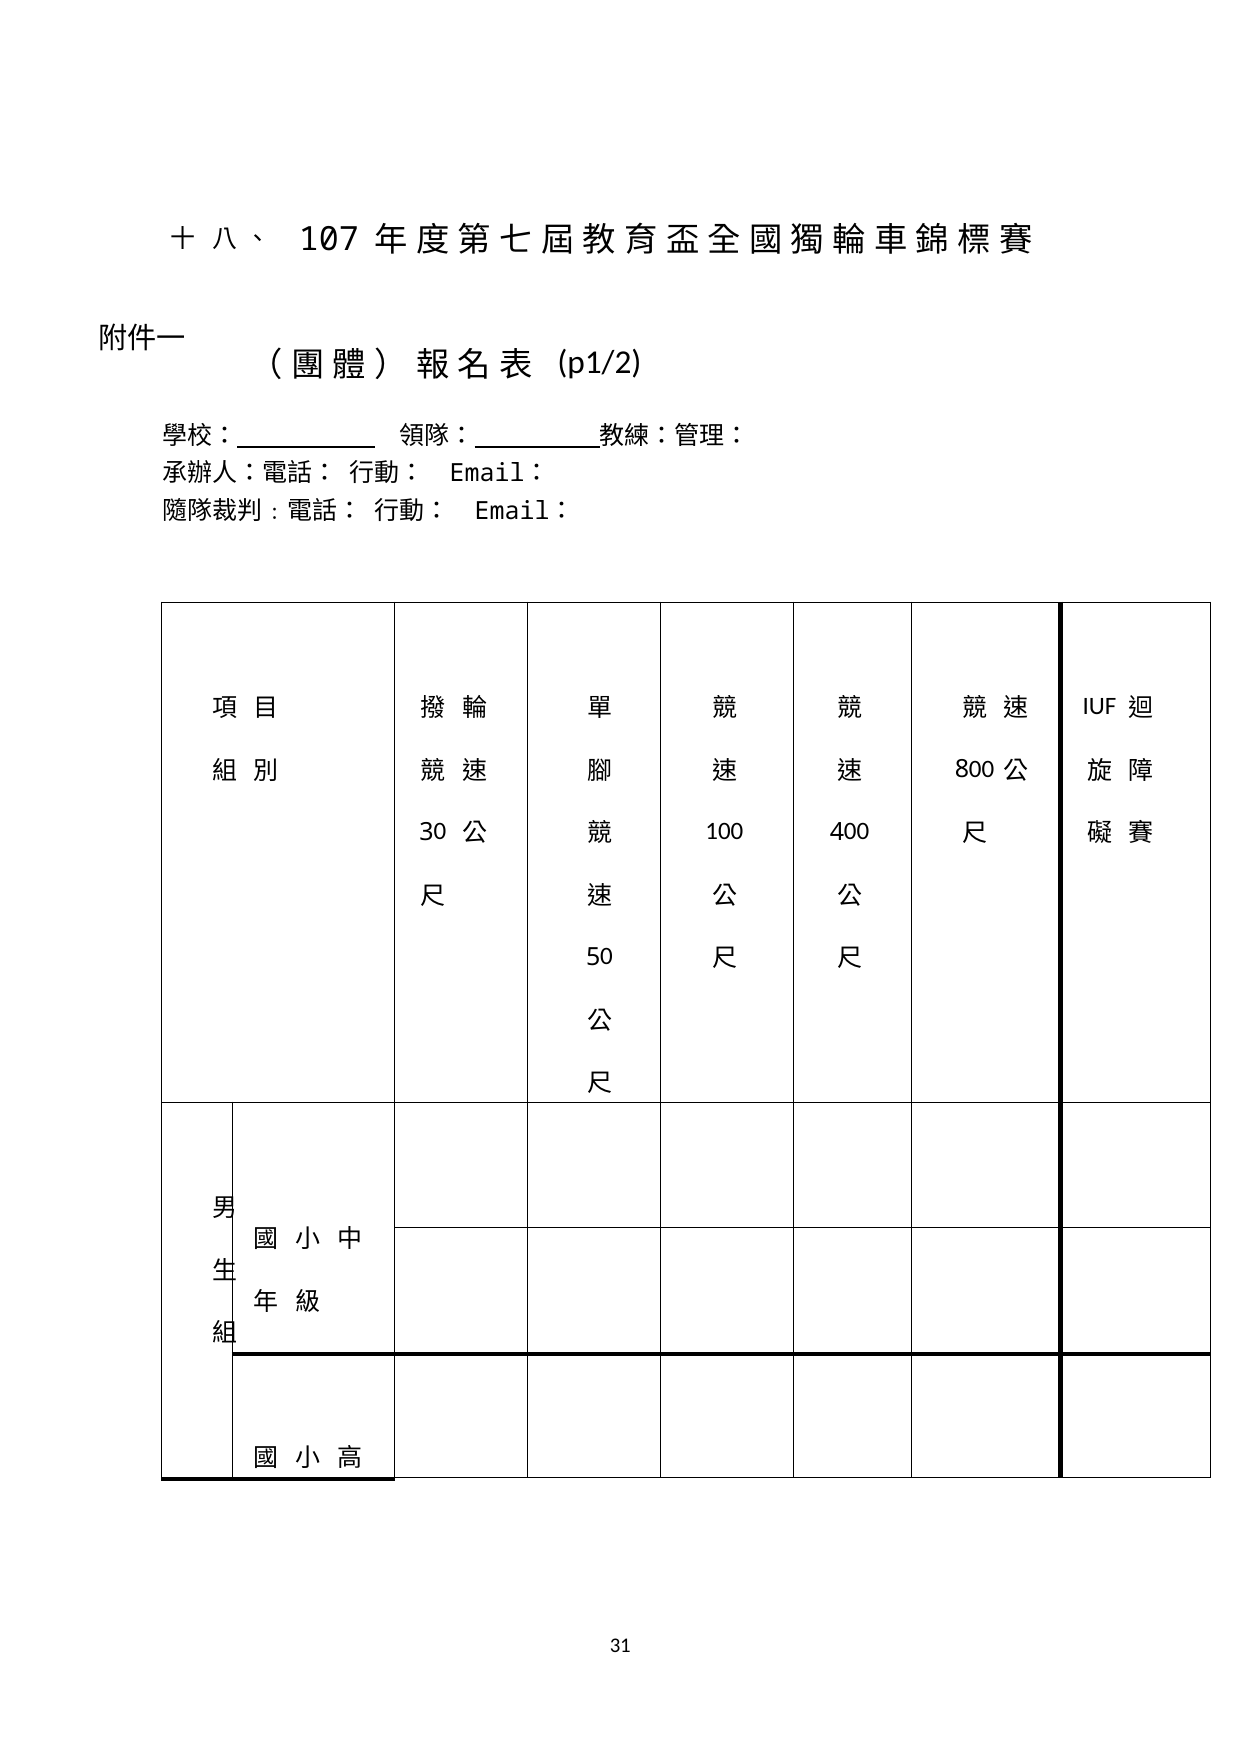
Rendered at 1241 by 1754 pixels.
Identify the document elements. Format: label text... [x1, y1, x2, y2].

table_cell 男 生 組 [162, 1103, 232, 1477]
text 隨隊裁判﹕電話： 行動： Email： [162, 489, 1078, 527]
table_header 單腳競速 50公尺 [528, 603, 660, 1102]
table_cell [395, 1228, 527, 1352]
list 107年度第七屆教育盃全國獨輪車錦標賽（團體）報名表(p1/2) [162, 164, 1078, 414]
table_header IUF迴旋障礙賽 [1063, 603, 1210, 1102]
table_cell 國小高 [233, 1356, 394, 1477]
text 學校： 領隊： 教練：管理： [162, 414, 1078, 452]
table_cell [528, 1103, 660, 1227]
table_cell [661, 1228, 793, 1352]
table_cell [794, 1103, 911, 1227]
table_cell [528, 1228, 660, 1352]
table_cell [1063, 1356, 1210, 1477]
table_cell [912, 1356, 1058, 1477]
text [83, 314, 208, 369]
text 承辦人：電話： 行動： Email： [162, 452, 1078, 489]
table_cell [794, 1356, 911, 1477]
table_cell [1063, 1103, 1210, 1227]
table_cell [395, 1356, 527, 1477]
table_cell [794, 1228, 911, 1352]
table_cell [395, 1103, 527, 1227]
table_header 競速 100公尺 [661, 603, 793, 1102]
table_cell [661, 1356, 793, 1477]
table_header 競速 400公尺 [794, 603, 911, 1102]
text 附件一 [98, 322, 193, 355]
table_header 競速 800公尺 [912, 603, 1058, 1102]
table_header 撥輪競速 30公尺 [395, 603, 527, 1102]
table_cell [1063, 1228, 1210, 1352]
table_cell [528, 1356, 660, 1477]
table_cell 國小中年級 [233, 1103, 394, 1352]
table_cell [912, 1103, 1058, 1227]
table_cell [912, 1228, 1058, 1352]
table_header 項目 組別 [162, 603, 394, 1102]
table_cell [661, 1103, 793, 1227]
